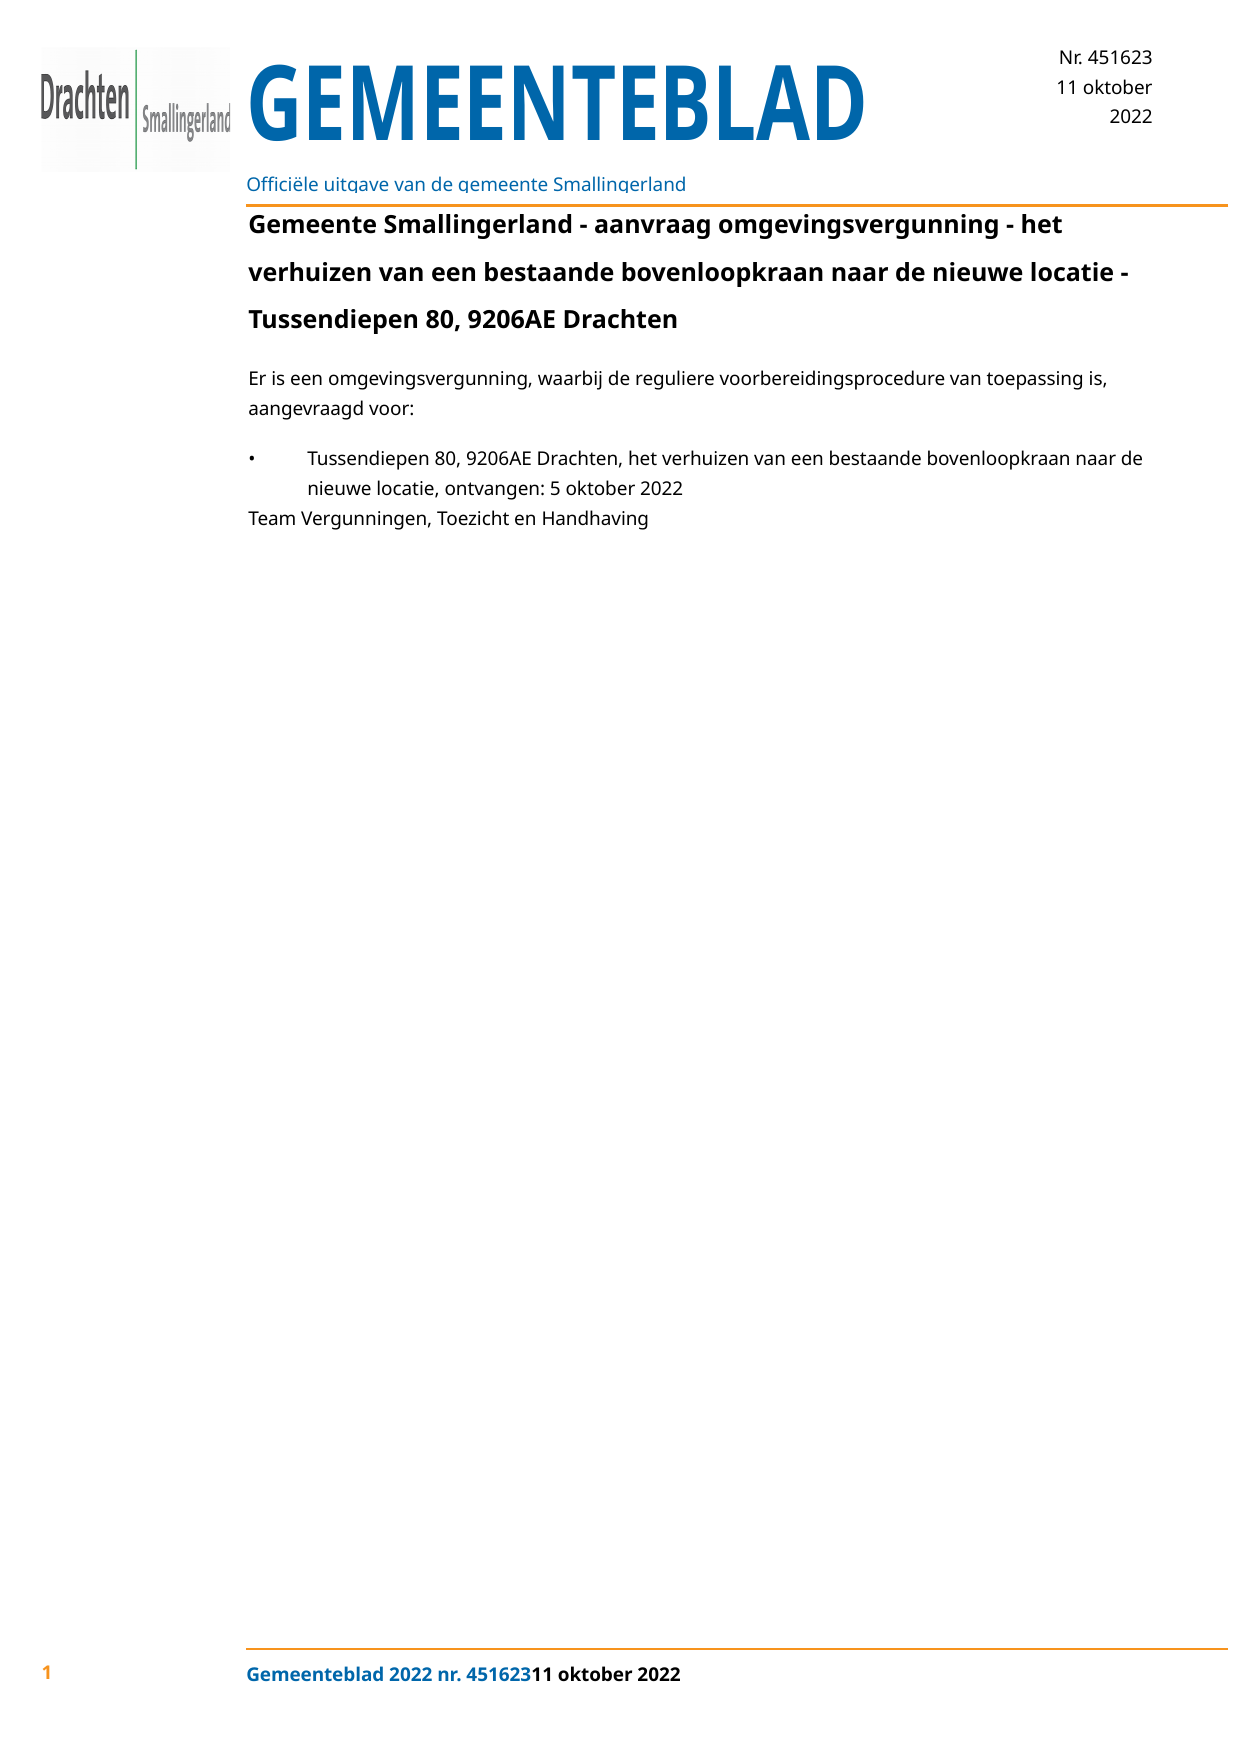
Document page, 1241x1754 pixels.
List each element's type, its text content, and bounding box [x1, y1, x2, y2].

text Er is een omgevingsvergunning, waarbij de reguliere voorbereidingsprocedure van toepassing is, aangevraagd voor: [248, 366, 1152, 421]
list Tussendiepen 80, 9206AE Drachten, het verhuizen van een bestaande bovenloopkraan naar de nieuwe locatie, ontvangen: 5 oktober 2022 [248, 446, 1152, 501]
text Team Vergunningen, Toezicht en Handhaving [248, 505, 1152, 530]
picture [41, 47, 231, 172]
text Gemeente Smallingerland - aanvraag omgevingsvergunning - het verhuizen van een bestaande bovenloopkraan naar de nieuwe locatie - Tussendiepen 80, 9206AE Drachten [248, 207, 1152, 336]
